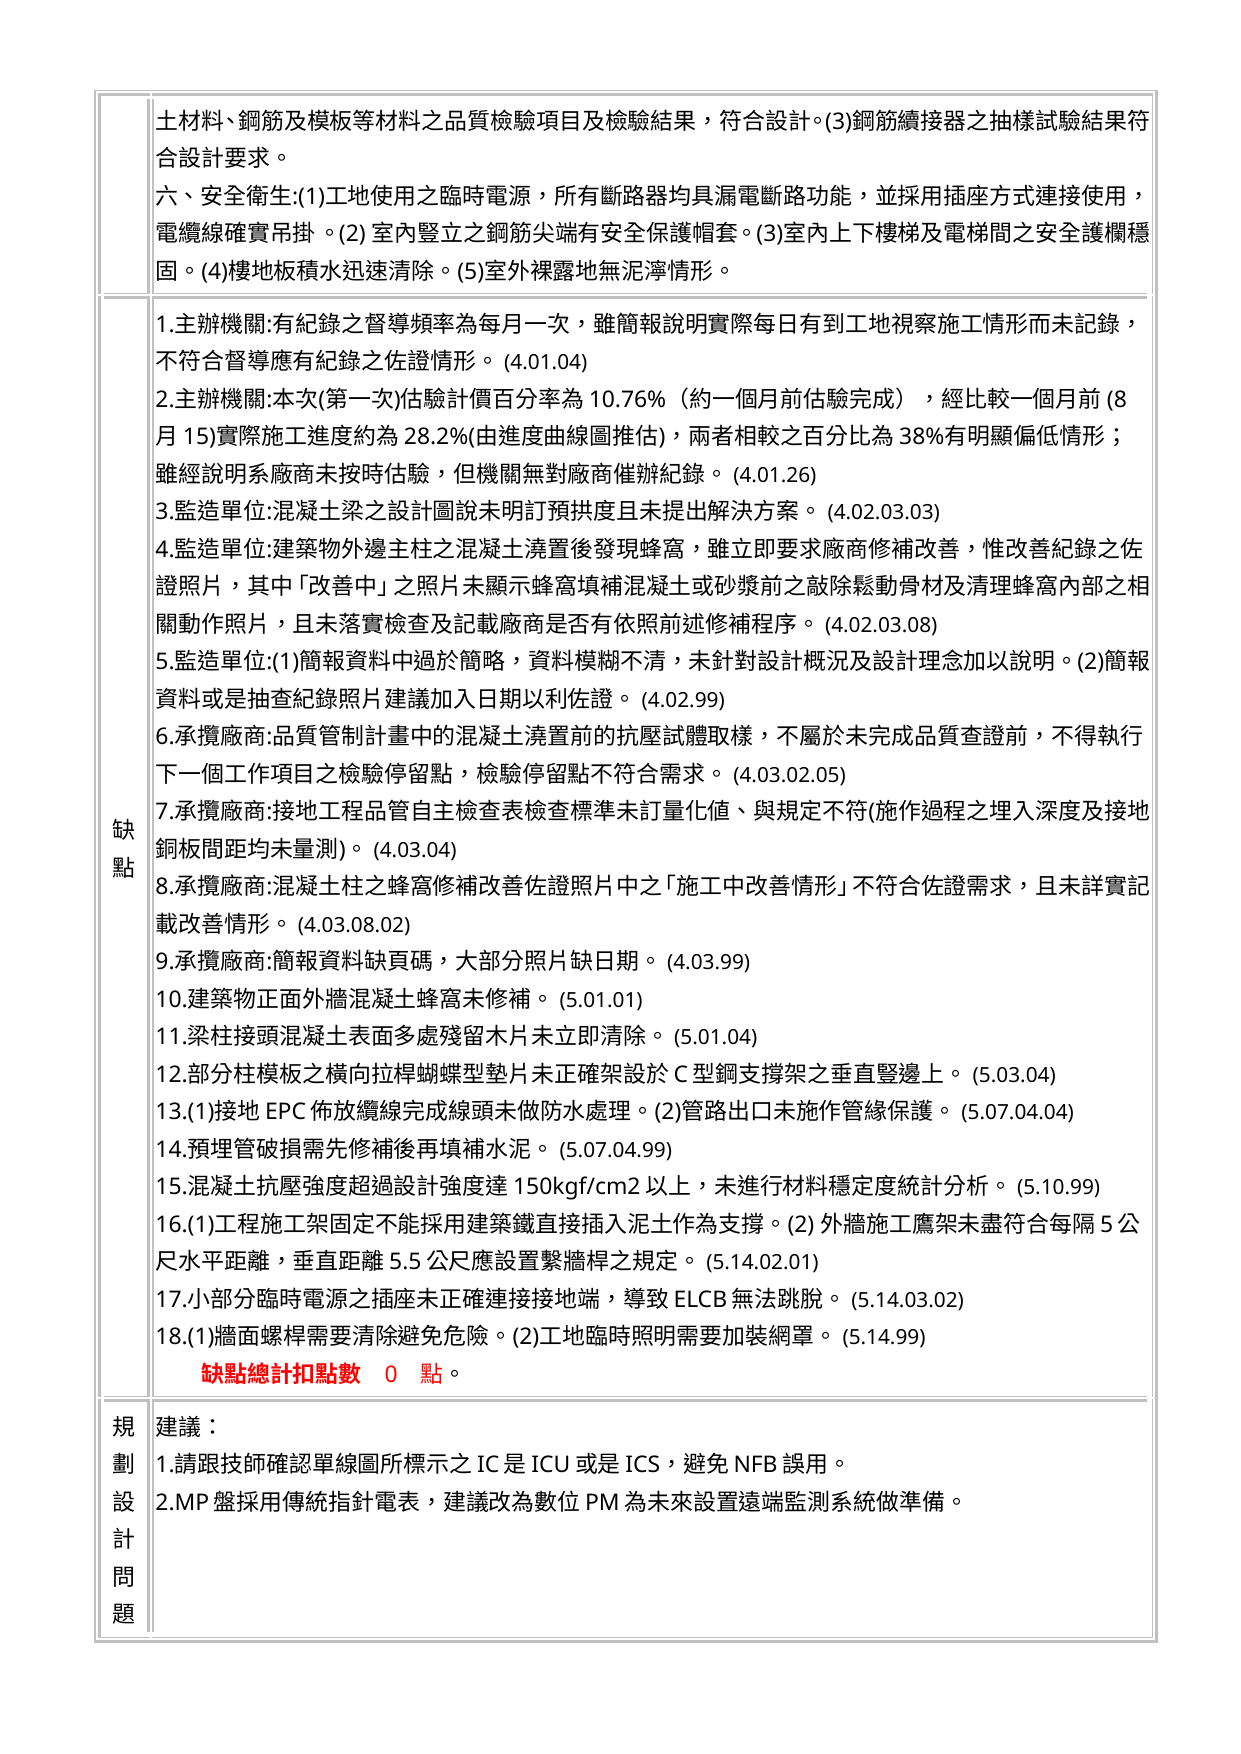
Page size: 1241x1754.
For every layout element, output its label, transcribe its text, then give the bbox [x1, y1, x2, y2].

table_cell 土材料、鋼筋及模板等材料之品質檢驗項目及檢驗結果，符合設計。(3)鋼筋續接器之抽樣試驗結果符合設計要求。 六、安全衛生:(1)工地使用之臨時電源，所有斷路器均具漏電斷路功能，並採用插座方式連接使用，電纜線確實吊掛 。(2) 室內豎立之鋼筋尖端有安全保護帽套。(3)室內上下樓梯及電梯間之安全護欄穩固。(4)樓地板積水迅速清除。(5)室外裸露地無泥濘情形。 [150, 91, 1154, 293]
table_cell 規劃 設計 問題 [98, 1396, 150, 1636]
table_cell 建議： 1.請跟技師確認單線圖所標示之IC是ICU或是ICS，避免NFB誤用。 2.MP盤採用傳統指針電表，建議改為數位PM為未來設置遠端監測系統做準備。 [150, 1396, 1154, 1636]
table_cell 1.主辦機關:有紀錄之督導頻率為每月一次，雖簡報說明實際每日有到工地視察施工情形而未記錄，不符合督導應有紀錄之佐證情形。 (4.01.04) 2.主辦機關:本次(第一次)估驗計價百分率為10.76%（約一個月前估驗完成），經比較一個月前 (8月15)實際施工進度約為28.2%(由進度曲線圖推估)，兩者相較之百分比為38%有明顯偏低情形；雖經說明系廠商未按時估驗，但機關無對廠商催辦紀錄。 (4.01.26) 3.監造單位:混凝土梁之設計圖說未明訂預拱度且未提出解決方案。 (4.02.03.03) 4.監造單位:建築物外邊主柱之混凝土澆置後發現蜂窩，雖立即要求廠商修補改善，惟改善紀錄之佐證照片，其中「改善中」之照片未顯示蜂窩填補混凝土或砂漿前之敲除鬆動骨材及清理蜂窩內部之相關動作照片，且未落實檢查及記載廠商是否有依照前述修補程序。 (4.02.03.08) 5.監造單位:(1)簡報資料中過於簡略，資料模糊不清，未針對設計概況及設計理念加以說明。(2)簡報資料或是抽查紀錄照片建議加入日期以利佐證。 (4.02.99) 6.承攬廠商:品質管制計畫中的混凝土澆置前的抗壓試體取樣，不屬於未完成品質查證前，不得執行下一個工作項目之檢驗停留點，檢驗停留點不符合需求。 (4.03.02.05) 7.承攬廠商:接地工程品管自主檢查表檢查標準未訂量化値、與規定不符(施作過程之埋入深度及接地銅板間距均未量測)。 (4.03.04) 8.承攬廠商:混凝土柱之蜂窩修補改善佐證照片中之「施工中改善情形」不符合佐證需求，且未詳實記載改善情形。 (4.03.08.02) 9.承攬廠商:簡報資料缺頁碼，大部分照片缺日期。 (4.03.99) 10.建築物正面外牆混凝土蜂窩未修補。 (5.01.01) 11.梁柱接頭混凝土表面多處殘留木片未立即清除。 (5.01.04) 12.部分柱模板之橫向拉桿蝴蝶型墊片未正確架設於C型鋼支撐架之垂直豎邊上。 (5.03.04) 13.(1)接地EPC佈放纜線完成線頭未做防水處理。(2)管路出口未施作管緣保護。 (5.07.04.04) 14.預埋管破損需先修補後再填補水泥。 (5.07.04.99) 15.混凝土抗壓強度超過設計強度達150kgf/cm2以上，未進行材料穩定度統計分析。 (5.10.99) 16.(1)工程施工架固定不能採用建築鐵直接插入泥土作為支撐。(2) 外牆施工鷹架未盡符合每隔5公尺水平距離，垂直距離5.5公尺應設置繫牆桿之規定。 (5.14.02.01) 17.小部分臨時電源之插座未正確連接接地端，導致ELCB無法跳脫。 (5.14.03.02) 18.(1)牆面螺桿需要清除避免危險。(2)工地臨時照明需要加裝網罩。 (5.14.99) 缺點總計扣點數 0 點。 [150, 293, 1154, 1396]
table_cell 缺 點 [98, 293, 150, 1396]
table_cell [101, 96, 150, 293]
